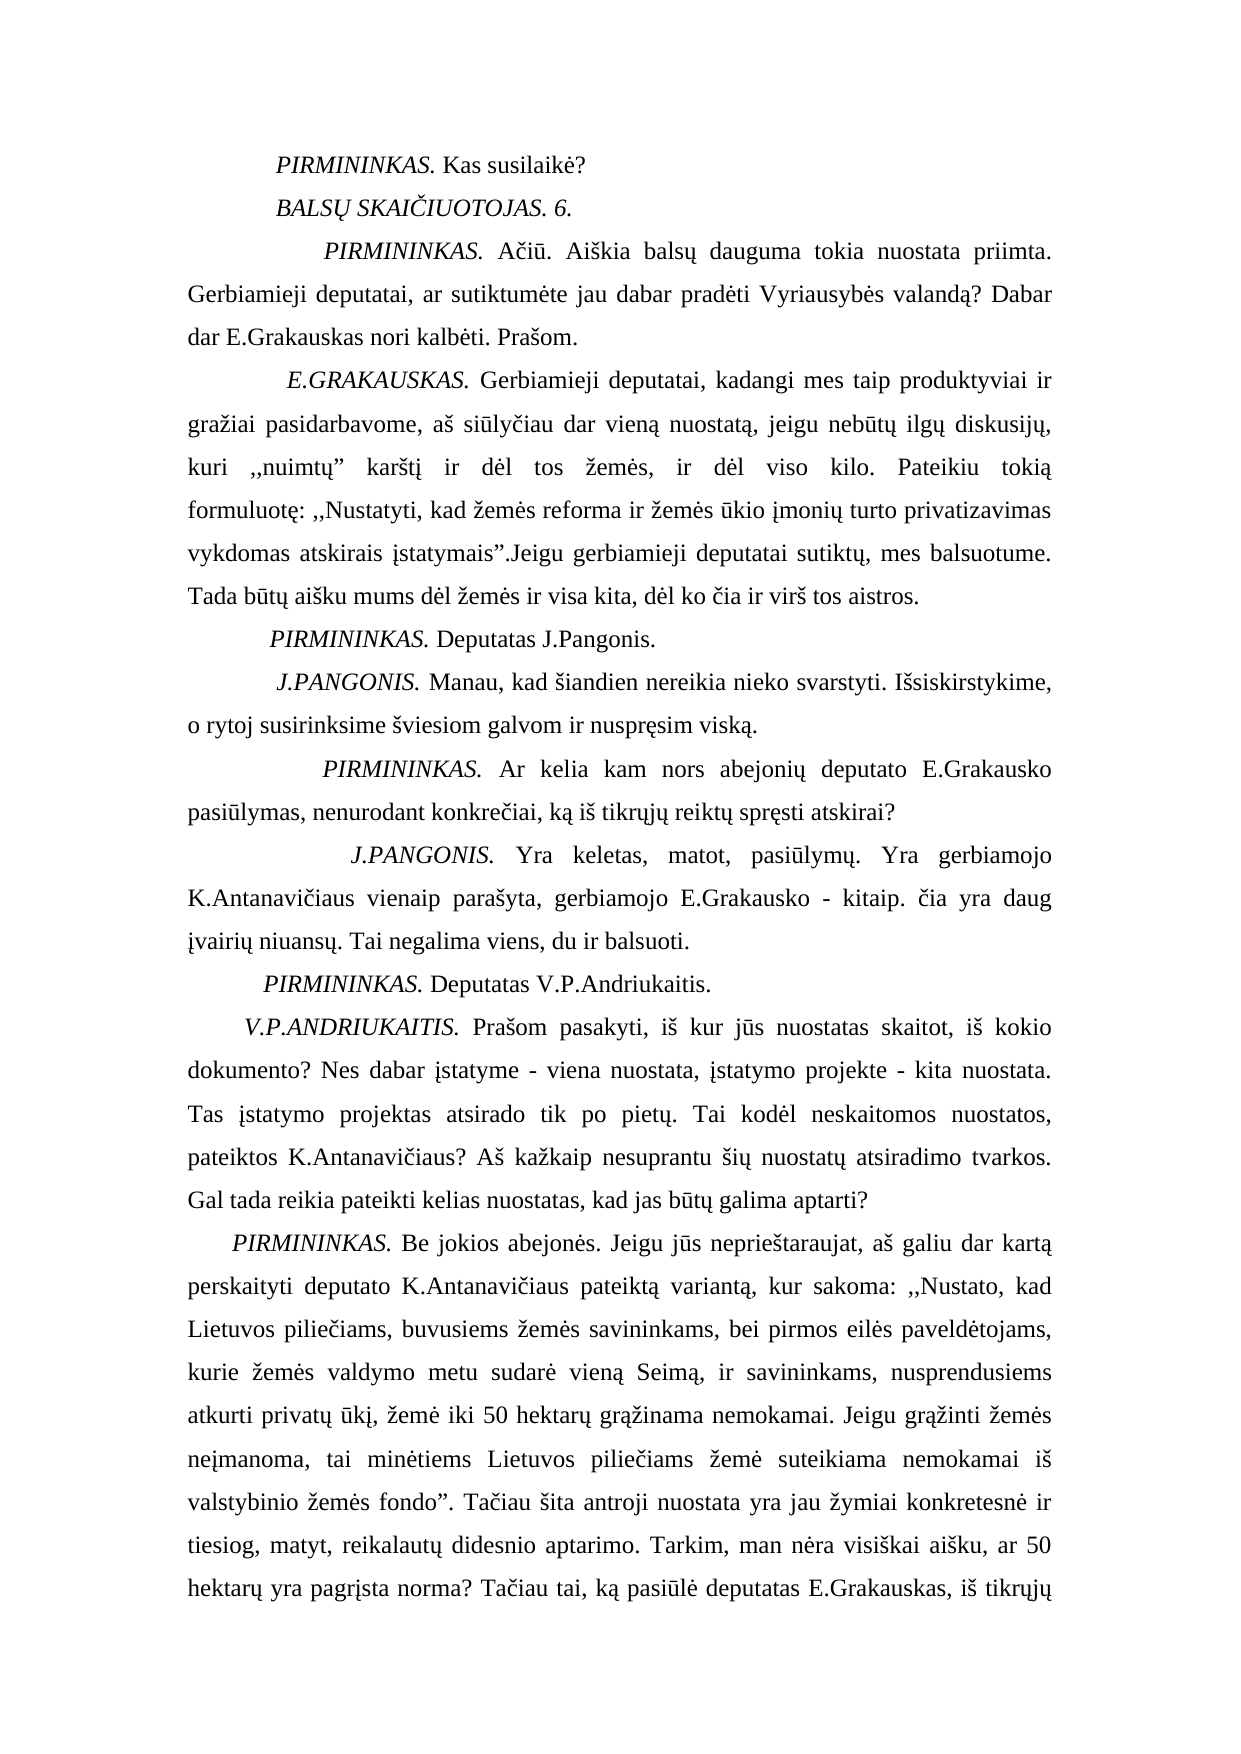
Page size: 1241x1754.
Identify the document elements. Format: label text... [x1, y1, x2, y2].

text BALSŲ SKAIČIUOTOJAS. 6. [187, 193, 1053, 222]
text PIRMININKAS. Ačiū. Aiškia balsų dauguma tokia nuostata priimta. Gerbiamieji deputatai, ar sutiktumėte jau dabar pradėti Vyriausybės valandą? Dabar dar E.Grakauskas nori kalbėti. Prašom. [187, 236, 1053, 351]
text J.PANGONIS. Manau, kad šiandien nereikia nieko svarstyti. Išsiskirstykime, o rytoj susirinksime šviesiom galvom ir nuspręsim viską. [187, 667, 1053, 739]
text PIRMININKAS. Ar kelia kam nors abejonių deputato E.Grakausko pasiūlymas, nenurodant konkrečiai, ką iš tikrųjų reiktų spręsti atskirai? [187, 754, 1053, 826]
text J.PANGONIS. Yra keletas, matot, pasiūlymų. Yra gerbiamojo K.Antanavičiaus vienaip parašyta, gerbiamojo E.Grakausko - kitaip. čia yra daug įvairių niuansų. Tai negalima viens, du ir balsuoti. [187, 840, 1053, 955]
text E.GRAKAUSKAS. Gerbiamieji deputatai, kadangi mes taip produktyviai ir gražiai pasidarbavome, aš siūlyčiau dar vieną nuostatą, jeigu nebūtų ilgų diskusijų, kuri ,,nuimtų” karštį ir dėl tos žemės, ir dėl viso kilo. Pateikiu tokią formuluotę: ,,Nustatyti, kad žemės reforma ir žemės ūkio įmonių turto privatizavimas vykdomas atskirais įstatymais”.Jeigu gerbiamieji deputatai sutiktų, mes balsuotume. Tada būtų aišku mums dėl žemės ir visa kita, dėl ko čia ir virš tos aistros. [187, 366, 1053, 610]
text V.P.ANDRIUKAITIS. Prašom pasakyti, iš kur jūs nuostatas skaitot, iš kokio dokumento? Nes dabar įstatyme - viena nuostata, įstatymo projekte - kita nuostata. Tas įstatymo projektas atsirado tik po pietų. Tai kodėl neskaitomos nuostatos, pateiktos K.Antanavičiaus? Aš kažkaip nesuprantu šių nuostatų atsiradimo tvarkos. Gal tada reikia pateikti kelias nuostatas, kad jas būtų galima aptarti? [187, 1012, 1053, 1214]
text PIRMININKAS. Be jokios abejonės. Jeigu jūs neprieštaraujat, aš galiu dar kartą perskaityti deputato K.Antanavičiaus pateiktą variantą, kur sakoma: ,,Nustato, kad Lietuvos piliečiams, buvusiems žemės savininkams, bei pirmos eilės paveldėtojams, kurie žemės valdymo metu sudarė vieną Seimą, ir savininkams, nusprendusiems atkurti privatų ūkį, žemė iki 50 hektarų grąžinama nemokamai. Jeigu grąžinti žemės neįmanoma, tai minėtiems Lietuvos piliečiams žemė suteikiama nemokamai iš valstybinio žemės fondo”. Tačiau šita antroji nuostata yra jau žymiai konkretesnė ir tiesiog, matyt, reikalautų didesnio aptarimo. Tarkim, man nėra visiškai aišku, ar 50 hektarų yra pagrįsta norma? Tačiau tai, ką pasiūlė deputatas E.Grakauskas, iš tikrųjų [187, 1228, 1053, 1602]
text PIRMININKAS. Kas susilaikė? [187, 150, 1053, 179]
text PIRMININKAS. Deputatas J.Pangonis. [187, 624, 1053, 653]
text PIRMININKAS. Deputatas V.P.Andriukaitis. [187, 969, 1053, 998]
